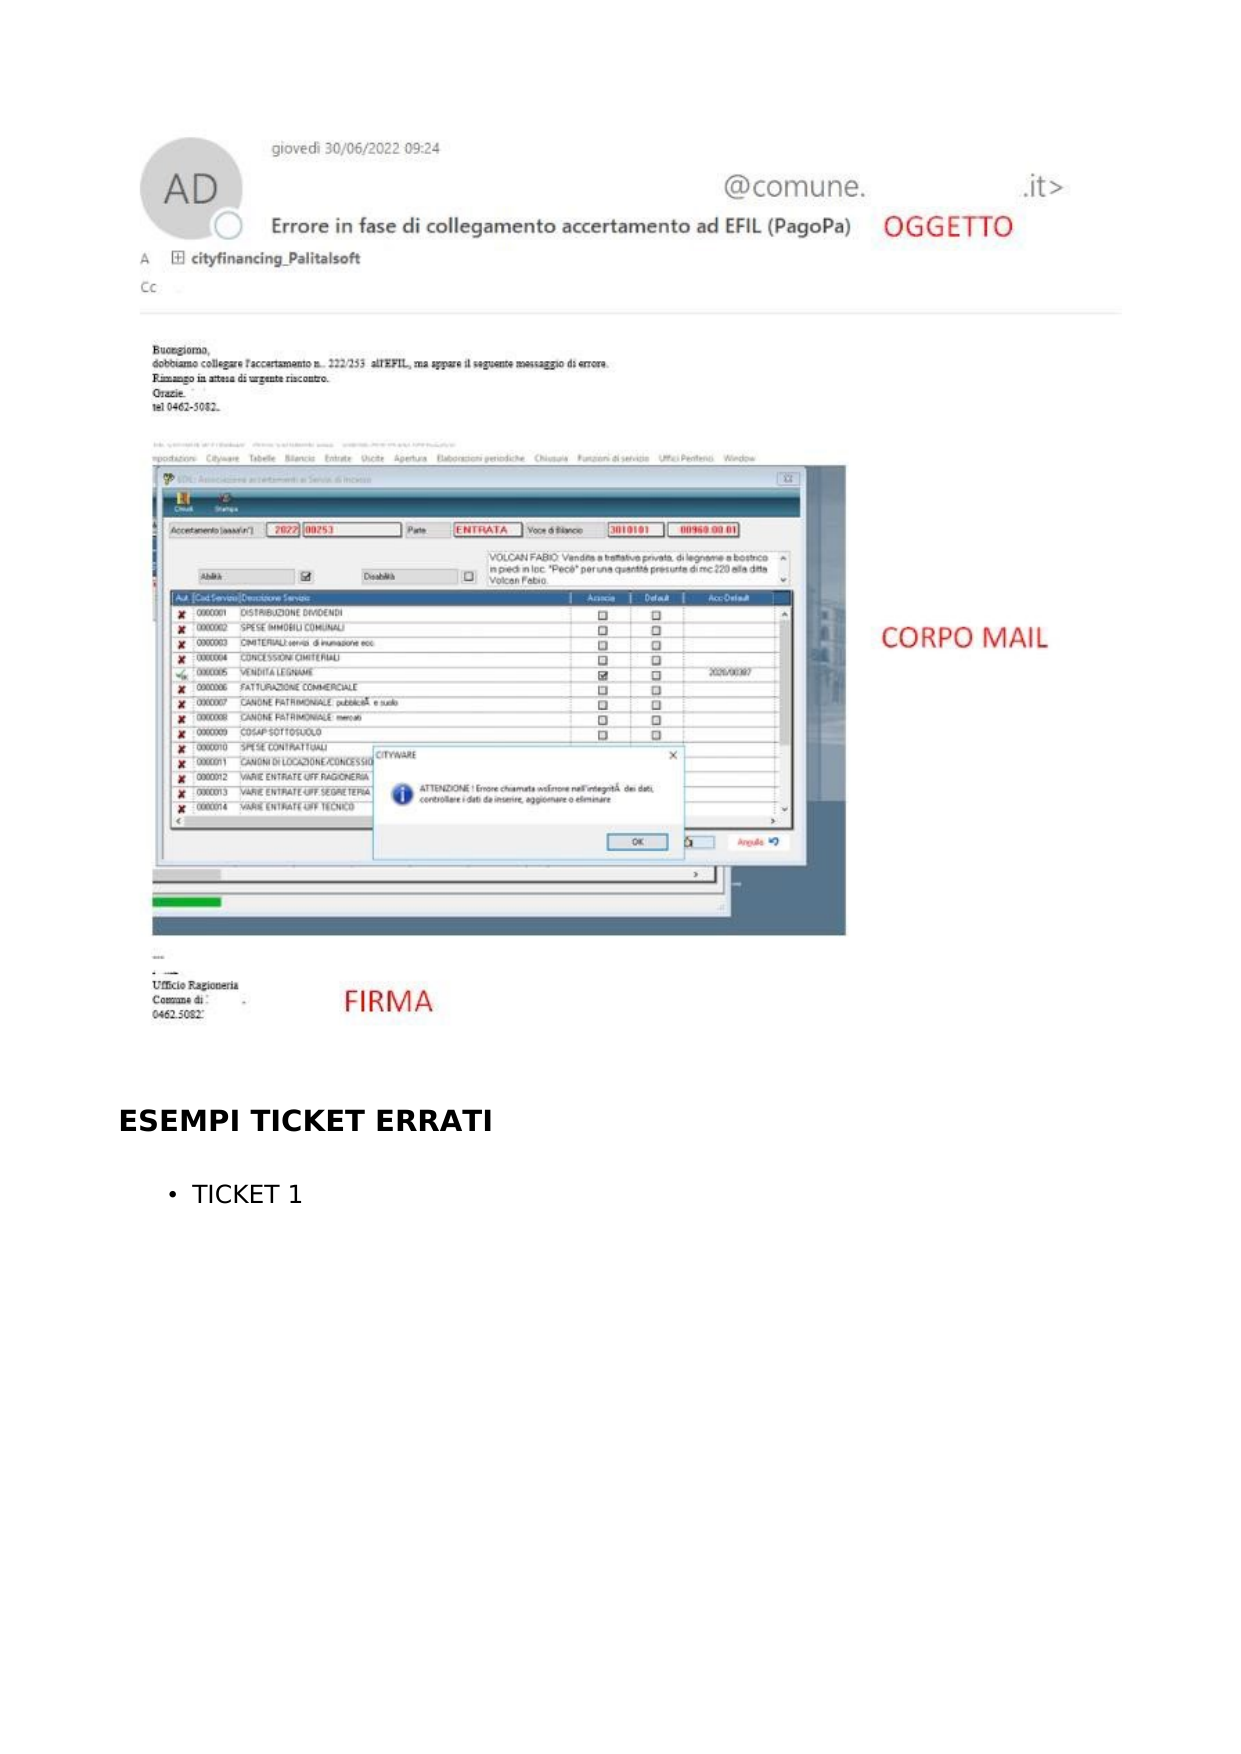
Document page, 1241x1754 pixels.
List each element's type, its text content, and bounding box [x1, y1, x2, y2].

list TICKET 1 [177, 1180, 1122, 1209]
picture [118, 118, 1123, 1067]
subtitle ESEMPI TICKET ERRATI [118, 1104, 1122, 1138]
